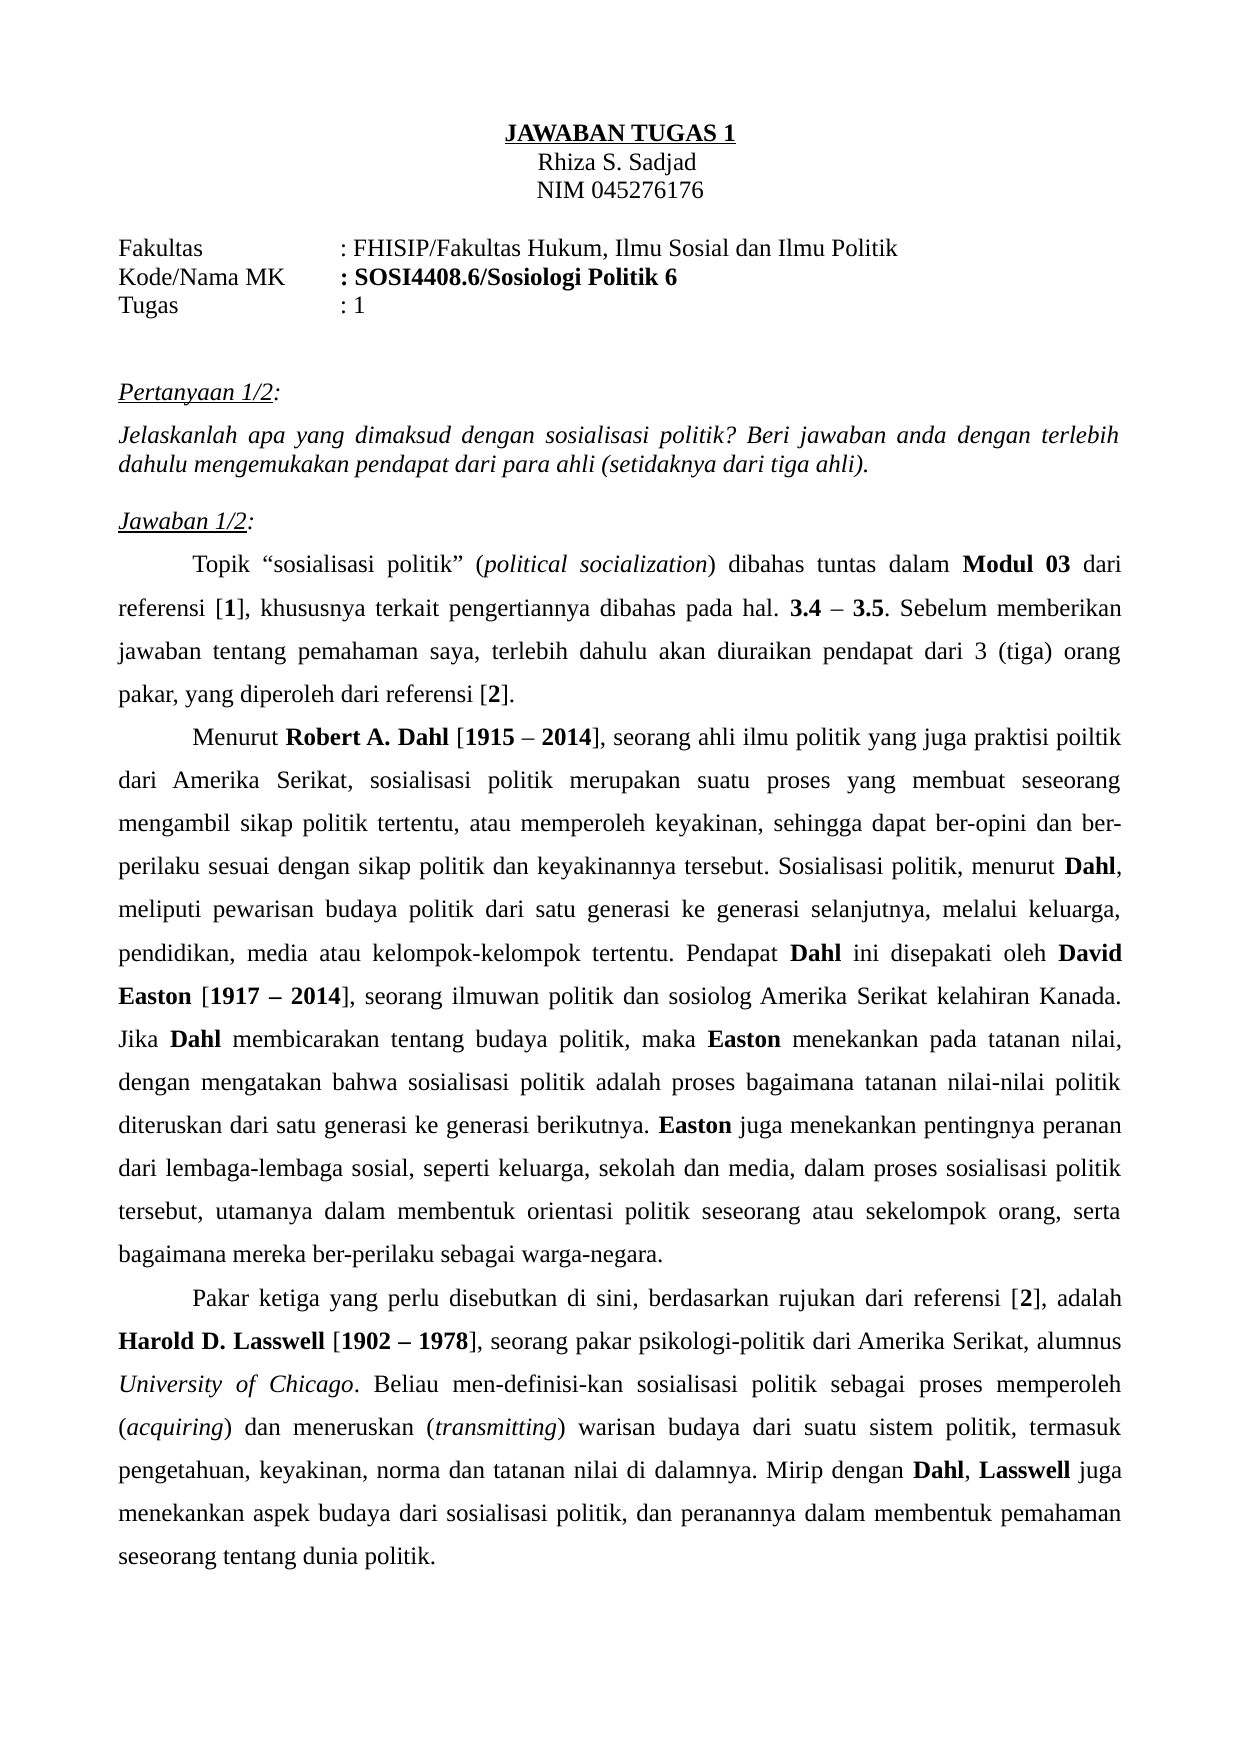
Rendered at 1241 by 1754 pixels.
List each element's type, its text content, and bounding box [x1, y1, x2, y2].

text Pakar ketiga yang perlu disebutkan di sini, berdasarkan rujukan dari referensi [2], adalah Harold D. Lasswell [1902 – 1978], seorang pakar psikologi-politik dari Amerika Serikat, alumnus University of Chicago. Beliau men-definisi-kan sosialisasi politik sebagai proses memperoleh (acquiring) dan meneruskan (transmitting) warisan budaya dari suatu sistem politik, termasuk pengetahuan, keyakinan, norma dan tatanan nilai di dalamnya. Mirip dengan Dahl, Lasswell juga menekankan aspek budaya dari sosialisasi politik, dan peranannya dalam membentuk pemahaman seseorang tentang dunia politik. [118, 1283, 1122, 1570]
text NIM 045276176 [118, 176, 1122, 204]
text Pertanyaan 1/2: [118, 377, 1122, 406]
text Jawaban 1/2: [118, 506, 1122, 535]
text Kode/Nama MK : SOSI4408.6/Sosiologi Politik 6 [118, 262, 1122, 291]
text Jelaskanlah apa yang dimaksud dengan sosialisasi politik? Beri jawaban anda dengan terlebih dahulu mengemukakan pendapat dari para ahli (setidaknya dari tiga ahli). [118, 420, 1122, 478]
text Rhiza S. Sadjad [118, 147, 1122, 176]
text Topik “sosialisasi politik” (political socialization) dibahas tuntas dalam Modul 03 dari referensi [1], khususnya terkait pengertiannya dibahas pada hal. 3.4 – 3.5. Sebelum memberikan jawaban tentang pemahaman saya, terlebih dahulu akan diuraikan pendapat dari 3 (tiga) orang pakar, yang diperoleh dari referensi [2]. [118, 549, 1122, 708]
text Fakultas : FHISIP/Fakultas Hukum, Ilmu Sosial dan Ilmu Politik [118, 233, 1122, 262]
text Menurut Robert A. Dahl [1915 – 2014], seorang ahli ilmu politik yang juga praktisi poiltik dari Amerika Serikat, sosialisasi politik merupakan suatu proses yang membuat seseorang mengambil sikap politik tertentu, atau memperoleh keyakinan, sehingga dapat ber-opini dan ber-perilaku sesuai dengan sikap politik dan keyakinannya tersebut. Sosialisasi politik, menurut Dahl, meliputi pewarisan budaya politik dari satu generasi ke generasi selanjutnya, melalui keluarga, pendidikan, media atau kelompok-kelompok tertentu. Pendapat Dahl ini disepakati oleh David Easton [1917 – 2014], seorang ilmuwan politik dan sosiolog Amerika Serikat kelahiran Kanada. Jika Dahl membicarakan tentang budaya politik, maka Easton menekankan pada tatanan nilai, dengan mengatakan bahwa sosialisasi politik adalah proses bagaimana tatanan nilai-nilai politik diteruskan dari satu generasi ke generasi berikutnya. Easton juga menekankan pentingnya peranan dari lembaga-lembaga sosial, seperti keluarga, sekolah dan media, dalam proses sosialisasi politik tersebut, utamanya dalam membentuk orientasi politik seseorang atau sekelompok orang, serta bagaimana mereka ber-perilaku sebagai warga-negara. [118, 722, 1122, 1268]
text Tugas : 1 [118, 291, 1122, 319]
text JAWABAN TUGAS 1 [118, 118, 1122, 147]
